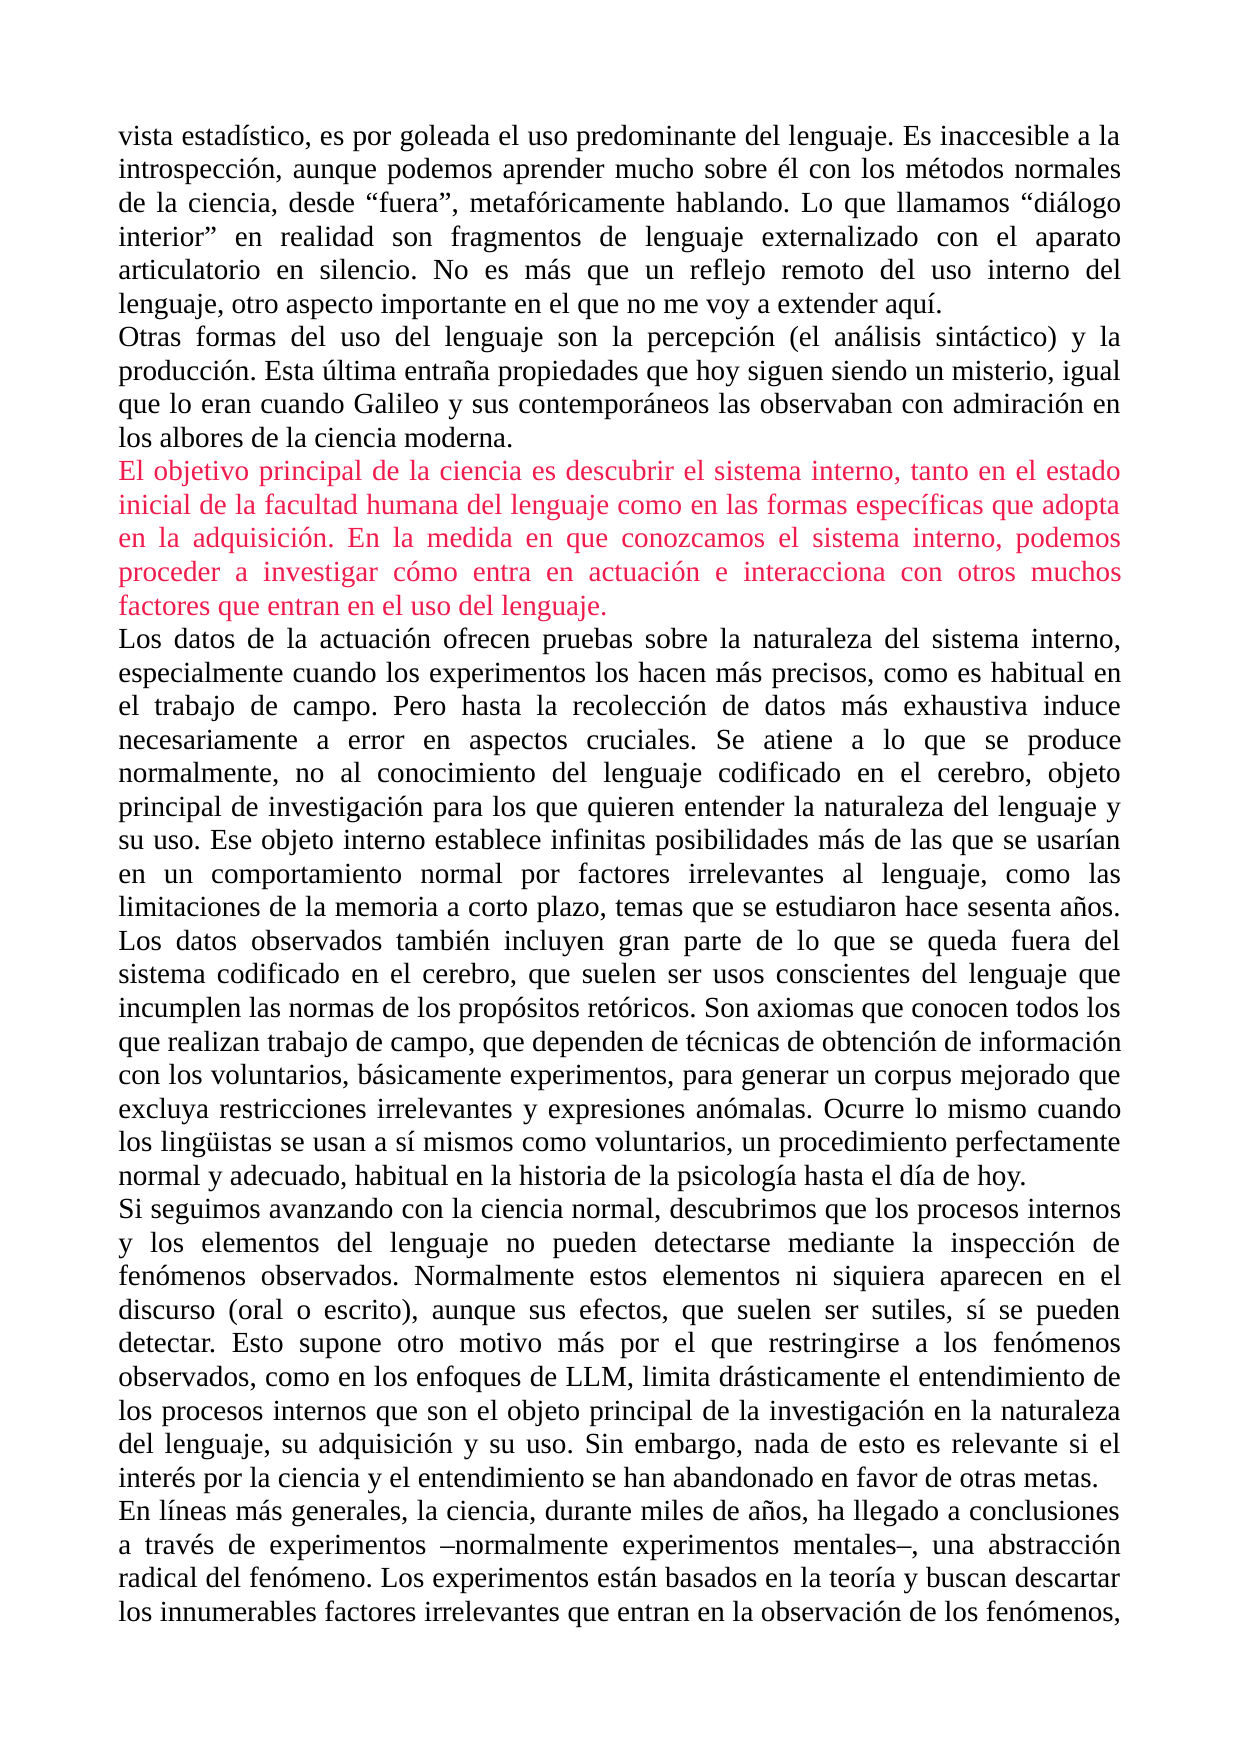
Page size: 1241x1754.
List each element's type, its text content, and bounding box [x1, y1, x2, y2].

text Otras formas del uso del lenguaje son la percepción (el análisis sintáctico) y la producción. Esta última entraña propiedades que hoy siguen siendo un misterio, igual que lo eran cuando Galileo y sus contemporáneos las observaban con admiración en los albores de la ciencia moderna. [118, 319, 1122, 453]
text vista estadístico, es por goleada el uso predominante del lenguaje. Es inaccesible a la introspección, aunque podemos aprender mucho sobre él con los métodos normales de la ciencia, desde “fuera”, metafóricamente hablando. Lo que llamamos “diálogo interior” en realidad son fragmentos de lenguaje externalizado con el aparato articulatorio en silencio. No es más que un reflejo remoto del uso interno del lenguaje, otro aspecto importante en el que no me voy a extender aquí. [118, 118, 1122, 319]
text El objetivo principal de la ciencia es descubrir el sistema interno, tanto en el estado inicial de la facultad humana del lenguaje como en las formas específicas que adopta en la adquisición. En la medida en que conozcamos el sistema interno, podemos proceder a investigar cómo entra en actuación e interacciona con otros muchos factores que entran en el uso del lenguaje. [118, 453, 1122, 621]
text En líneas más generales, la ciencia, durante miles de años, ha llegado a conclusiones a través de experimentos –normalmente experimentos mentales–, una abstracción radical del fenómeno. Los experimentos están basados en la teoría y buscan descartar los innumerables factores irrelevantes que entran en la observación de los fenómenos, [118, 1493, 1122, 1627]
text Si seguimos avanzando con la ciencia normal, descubrimos que los procesos internos y los elementos del lenguaje no pueden detectarse mediante la inspección de fenómenos observados. Normalmente estos elementos ni siquiera aparecen en el discurso (oral o escrito), aunque sus efectos, que suelen ser sutiles, sí se pueden detectar. Esto supone otro motivo más por el que restringirse a los fenómenos observados, como en los enfoques de LLM, limita drásticamente el entendimiento de los procesos internos que son el objeto principal de la investigación en la naturaleza del lenguaje, su adquisición y su uso. Sin embargo, nada de esto es relevante si el interés por la ciencia y el entendimiento se han abandonado en favor de otras metas. [118, 1191, 1122, 1493]
text Los datos de la actuación ofrecen pruebas sobre la naturaleza del sistema interno, especialmente cuando los experimentos los hacen más precisos, como es habitual en el trabajo de campo. Pero hasta la recolección de datos más exhaustiva induce necesariamente a error en aspectos cruciales. Se atiene a lo que se produce normalmente, no al conocimiento del lenguaje codificado en el cerebro, objeto principal de investigación para los que quieren entender la naturaleza del lenguaje y su uso. Ese objeto interno establece infinitas posibilidades más de las que se usarían en un comportamiento normal por factores irrelevantes al lenguaje, como las limitaciones de la memoria a corto plazo, temas que se estudiaron hace sesenta años. Los datos observados también incluyen gran parte de lo que se queda fuera del sistema codificado en el cerebro, que suelen ser usos conscientes del lenguaje que incumplen las normas de los propósitos retóricos. Son axiomas que conocen todos los que realizan trabajo de campo, que dependen de técnicas de obtención de información con los voluntarios, básicamente experimentos, para generar un corpus mejorado que excluya restricciones irrelevantes y expresiones anómalas. Ocurre lo mismo cuando los lingüistas se usan a sí mismos como voluntarios, un procedimiento perfectamente normal y adecuado, habitual en la historia de la psicología hasta el día de hoy. [118, 621, 1122, 1191]
